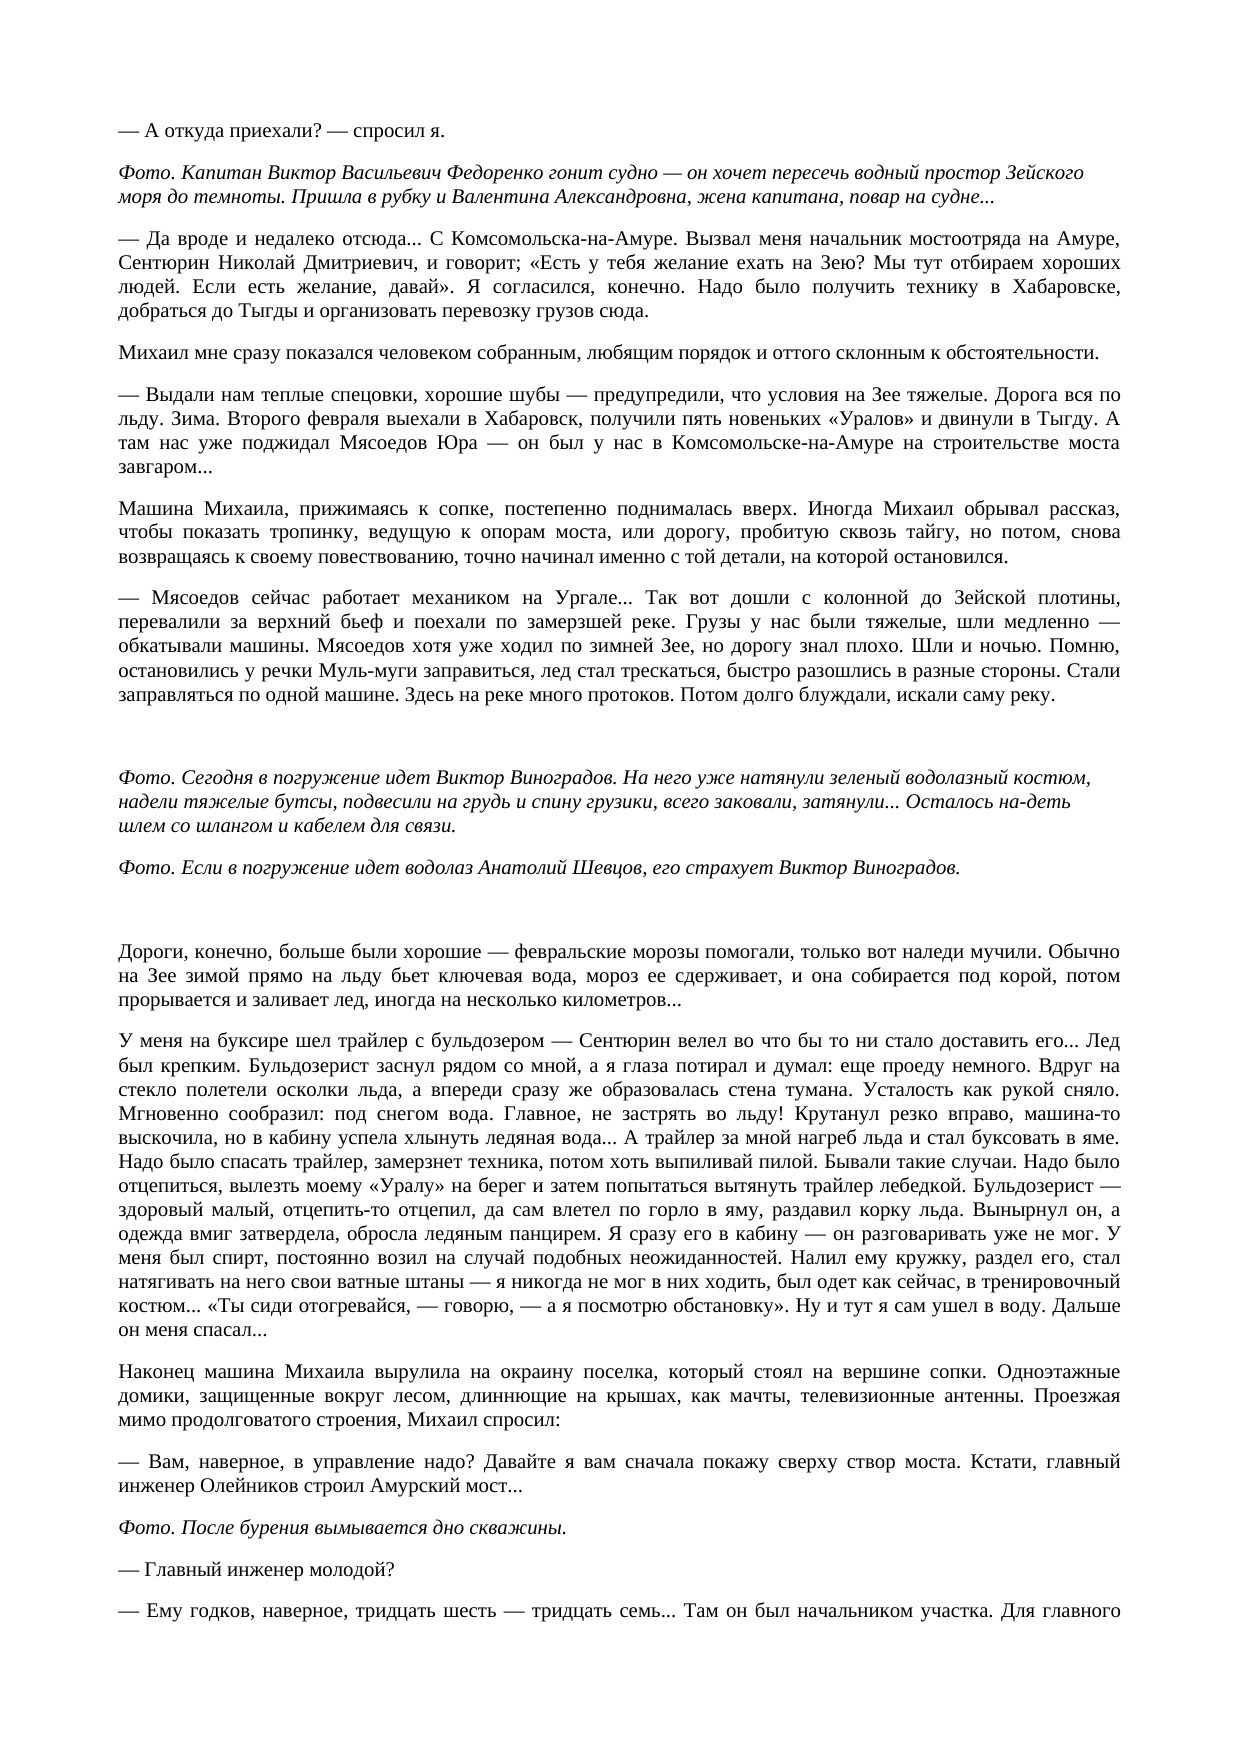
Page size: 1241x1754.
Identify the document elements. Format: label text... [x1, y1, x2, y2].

text — А откуда приехали? — спросил я. [118, 118, 1122, 142]
text — Да вроде и недалеко отсюда... С Комсомольска-на-Амуре. Вызвал меня начальник мостоотряда на Амуре, Сентюрин Николай Дмитриевич, и говорит; «Есть у тебя желание ехать на Зею? Мы тут отбираем хороших людей. Если есть желание, давай». Я согласился, конечно. Надо было получить технику в Хабаровске, добраться до Тыгды и организовать перевозку грузов сюда. [118, 226, 1122, 322]
text — Выдали нам теплые спецовки, хорошие шубы — предупредили, что условия на Зее тяжелые. Дорога вся по льду. Зима. Второго февраля выехали в Хабаровск, получили пять новеньких «Уралов» и двинули в Тыгду. А там нас уже поджидал Мясоедов Юра — он был у нас в Комсомольске-на-Амуре на строительстве моста завгаром... [118, 381, 1122, 478]
text Михаил мне сразу показался человеком собранным, любящим порядок и оттого склонным к обстоятельности. [118, 340, 1122, 364]
text Фото. После бурения вымывается дно скважины. [118, 1515, 1122, 1539]
text — Ему годков, наверное, тридцать шесть — тридцать семь... Там он был начальником участка. Для главного [118, 1598, 1122, 1622]
text Наконец машина Михаила вырулила на окраину поселка, который стоял на вершине сопки. Одноэтажные домики, защищенные вокруг лесом, длиннющие на крышах, как мачты, телевизионные антенны. Проезжая мимо продолговатого строения, Михаил спросил: [118, 1359, 1122, 1431]
text Фото. Сегодня в погружение идет Виктор Виноградов. На него уже натянули зеленый водолазный костюм, надели тяжелые бутсы, подвесили на грудь и спину грузики, всего заковали, затянули... Осталось на-деть шлем со шлангом и кабелем для связи. [118, 765, 1122, 837]
text Дороги, конечно, больше были хорошие — февральские морозы помогали, только вот наледи мучили. Обычно на Зее зимой прямо на льду бьет ключевая вода, мороз ее сдерживает, и она собирается под корой, потом прорывается и заливает лед, иногда на несколько километров... [118, 938, 1122, 1011]
text Фото. Капитан Виктор Васильевич Федоренко гонит судно — он хочет пересечь водный простор Зейского моря до темноты. Пришла в рубку и Валентина Александровна, жена капитана, повар на судне... [118, 160, 1122, 208]
text — Главный инженер молодой? [118, 1556, 1122, 1581]
text — Мясоедов сейчас работает механиком на Ургале... Так вот дошли с колонной до Зейской плотины, перевалили за верхний бьеф и поехали по замерзшей реке. Грузы у нас были тяжелые, шли медленно — обкатывали машины. Мясоедов хотя уже ходил по зимней Зее, но дорогу знал плохо. Шли и ночью. Помню, остановились у речки Муль-муги заправиться, лед стал трескаться, быстро разошлись в разные стороны. Стали заправляться по одной машине. Здесь на реке много протоков. Потом долго блуждали, искали саму реку. [118, 585, 1122, 706]
text Фото. Если в погружение идет водолаз Анатолий Шевцов, его страхует Виктор Виноградов. [118, 855, 1122, 879]
text — Вам, наверное, в управление надо? Давайте я вам сначала покажу сверху створ моста. Кстати, главный инженер Олейников строил Амурский мост... [118, 1449, 1122, 1497]
text У меня на буксире шел трайлер с бульдозером — Сентюрин велел во что бы то ни стало доставить его... Лед был крепким. Бульдозерист заснул рядом со мной, а я глаза потирал и думал: еще проеду немного. Вдруг на стекло полетели осколки льда, а впереди сразу же образовалась стена тумана. Усталость как рукой сняло. Мгновенно сообразил: под снегом вода. Главное, не застрять во льду! Крутанул резко вправо, машина-то выскочила, но в кабину успела хлынуть ледяная вода... А трайлер за мной нагреб льда и стал буксовать в яме. Надо было спасать трайлер, замерзнет техника, потом хоть выпиливай пилой. Бывали такие случаи. Надо было отцепиться, вылезть моему «Уралу» на берег и затем попытаться вытянуть трайлер лебедкой. Бульдозерист — здоровый малый, отцепить-то отцепил, да сам влетел по горло в яму, раздавил корку льда. Вынырнул он, а одежда вмиг затвердела, обросла ледяным панцирем. Я сразу его в кабину — он разговаривать уже не мог. У меня был спирт, постоянно возил на случай подобных неожиданностей. Налил ему кружку, раздел его, стал натягивать на него свои ватные штаны — я никогда не мог в них ходить, был одет как сейчас, в тренировочный костюм... «Ты сиди отогревайся, — говорю, — а я посмотрю обстановку». Ну и тут я сам ушел в воду. Дальше он меня спасал... [118, 1028, 1122, 1341]
text Машина Михаила, прижимаясь к сопке, постепенно поднималась вверх. Иногда Михаил обрывал рассказ, чтобы показать тропинку, ведущую к опорам моста, или дорогу, пробитую сквозь тайгу, но потом, снова возвращаясь к своему повествованию, точно начинал именно с той детали, на которой остановился. [118, 495, 1122, 568]
